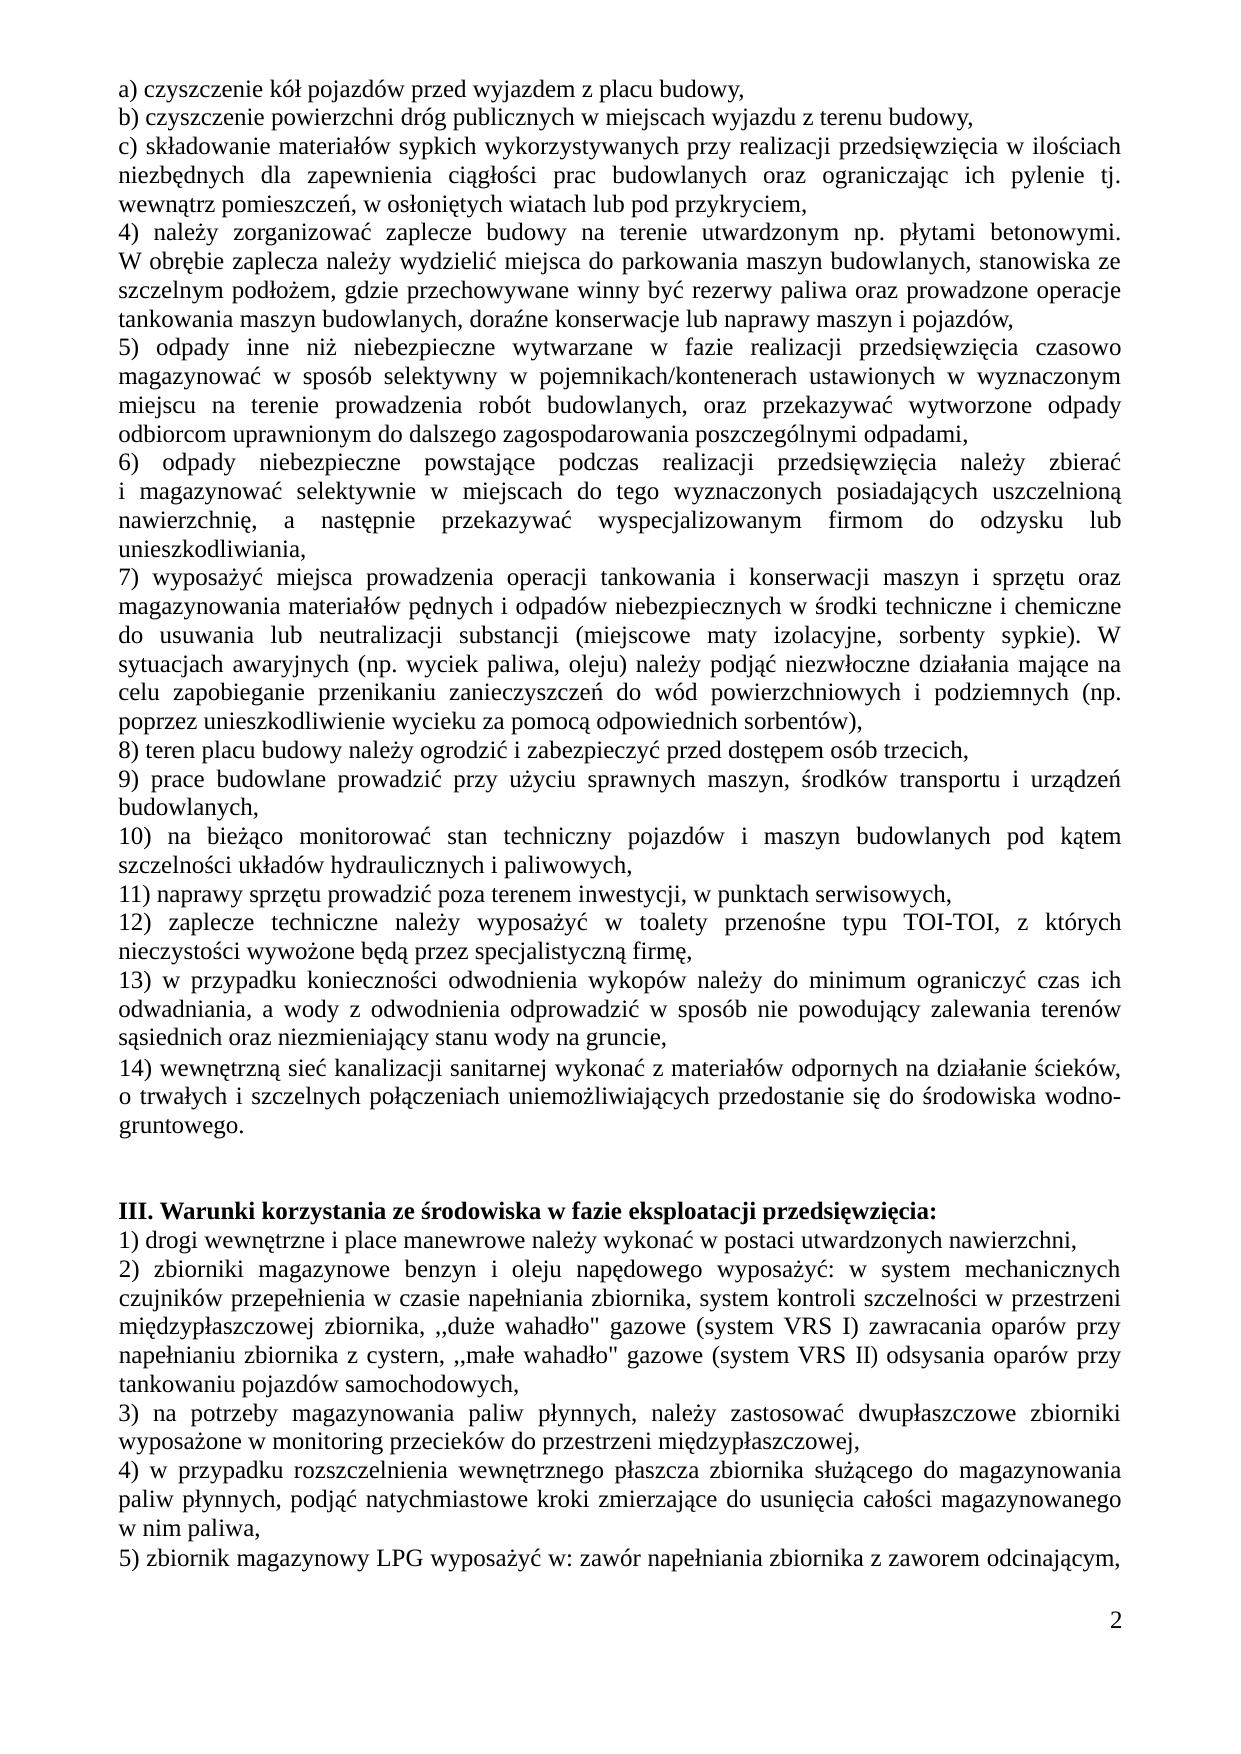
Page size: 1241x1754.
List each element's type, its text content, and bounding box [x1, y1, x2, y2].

text 6) odpady niebezpieczne powstające podczas realizacji przedsięwzięcia należy zbierać i magazynować selektywnie w miejscach do tego wyznaczonych posiadających uszczelnioną nawierzchnię, a następnie przekazywać wyspecjalizowanym firmom do odzysku lub unieszkodliwiania, [118, 447, 1122, 562]
text 13) w przypadku konieczności odwodnienia wykopów należy do minimum ograniczyć czas ich odwadniania, a wody z odwodnienia odprowadzić w sposób nie powodujący zalewania terenów sąsiednich oraz niezmieniający stanu wody na gruncie, [118, 965, 1122, 1051]
text III. Warunki korzystania ze środowiska w fazie eksploatacji przedsięwzięcia: [118, 1196, 1122, 1225]
text b) czyszczenie powierzchni dróg publicznych w miejscach wyjazdu z terenu budowy, [118, 102, 1122, 131]
text a) czyszczenie kół pojazdów przed wyjazdem z placu budowy, [118, 74, 1122, 102]
text c) składowanie materiałów sypkich wykorzystywanych przy realizacji przedsięwzięcia w ilościach niezbędnych dla zapewnienia ciągłości prac budowlanych oraz ograniczając ich pylenie tj. wewnątrz pomieszczeń, w osłoniętych wiatach lub pod przykryciem, [118, 131, 1122, 217]
text 7) wyposażyć miejsca prowadzenia operacji tankowania i konserwacji maszyn i sprzętu oraz magazynowania materiałów pędnych i odpadów niebezpiecznych w środki techniczne i chemiczne do usuwania lub neutralizacji substancji (miejscowe maty izolacyjne, sorbenty sypkie). W sytuacjach awaryjnych (np. wyciek paliwa, oleju) należy podjąć niezwłoczne działania mające na celu zapobieganie przenikaniu zanieczyszczeń do wód powierzchniowych i podziemnych (np. poprzez unieszkodliwienie wycieku za pomocą odpowiednich sorbentów), [118, 562, 1122, 735]
text 8) teren placu budowy należy ogrodzić i zabezpieczyć przed dostępem osób trzecich, [118, 735, 1122, 764]
text 14) wewnętrzną sieć kanalizacji sanitarnej wykonać z materiałów odpornych na działanie ścieków, o trwałych i szczelnych połączeniach uniemożliwiających przedostanie się do środowiska wodno-gruntowego. [119, 1053, 1122, 1139]
text 12) zaplecze techniczne należy wyposażyć w toalety przenośne typu TOI-TOI, z których nieczystości wywożone będą przez specjalistyczną firmę, [118, 907, 1122, 965]
text 5) odpady inne niż niebezpieczne wytwarzane w fazie realizacji przedsięwzięcia czasowo magazynować w sposób selektywny w pojemnikach/kontenerach ustawionych w wyznaczonym miejscu na terenie prowadzenia robót budowlanych, oraz przekazywać wytworzone odpady odbiorcom uprawnionym do dalszego zagospodarowania poszczególnymi odpadami, [118, 332, 1122, 447]
text 2) zbiorniki magazynowe benzyn i oleju napędowego wyposażyć: w system mechanicznych czujników przepełnienia w czasie napełniania zbiornika, system kontroli szczelności w przestrzeni międzypłaszczowej zbiornika, ,,duże wahadło" gazowe (system VRS I) zawracania oparów przy napełnianiu zbiornika z cystern, ,,małe wahadło" gazowe (system VRS II) odsysania oparów przy tankowaniu pojazdów samochodowych, [119, 1254, 1122, 1398]
text 5) zbiornik magazynowy LPG wyposażyć w: zawór napełniania zbiornika z zaworem odcinającym, [119, 1543, 1122, 1572]
text 4) należy zorganizować zaplecze budowy na terenie utwardzonym np. płytami betonowymi. W obrębie zaplecza należy wydzielić miejsca do parkowania maszyn budowlanych, stanowiska ze szczelnym podłożem, gdzie przechowywane winny być rezerwy paliwa oraz prowadzone operacje tankowania maszyn budowlanych, doraźne konserwacje lub naprawy maszyn i pojazdów, [118, 217, 1122, 332]
text 3) na potrzeby magazynowania paliw płynnych, należy zastosować dwupłaszczowe zbiorniki wyposażone w monitoring przecieków do przestrzeni międzypłaszczowej, [118, 1398, 1122, 1455]
text 9) prace budowlane prowadzić przy użyciu sprawnych maszyn, środków transportu i urządzeń budowlanych, [118, 764, 1122, 821]
text 10) na bieżąco monitorować stan techniczny pojazdów i maszyn budowlanych pod kątem szczelności układów hydraulicznych i paliwowych, [118, 821, 1122, 879]
text 1) drogi wewnętrzne i place manewrowe należy wykonać w postaci utwardzonych nawierzchni, [118, 1225, 1122, 1254]
text 11) naprawy sprzętu prowadzić poza terenem inwestycji, w punktach serwisowych, [118, 879, 1122, 907]
text 4) w przypadku rozszczelnienia wewnętrznego płaszcza zbiornika służącego do magazynowania paliw płynnych, podjąć natychmiastowe kroki zmierzające do usunięcia całości magazynowanego w nim paliwa, [118, 1455, 1122, 1541]
